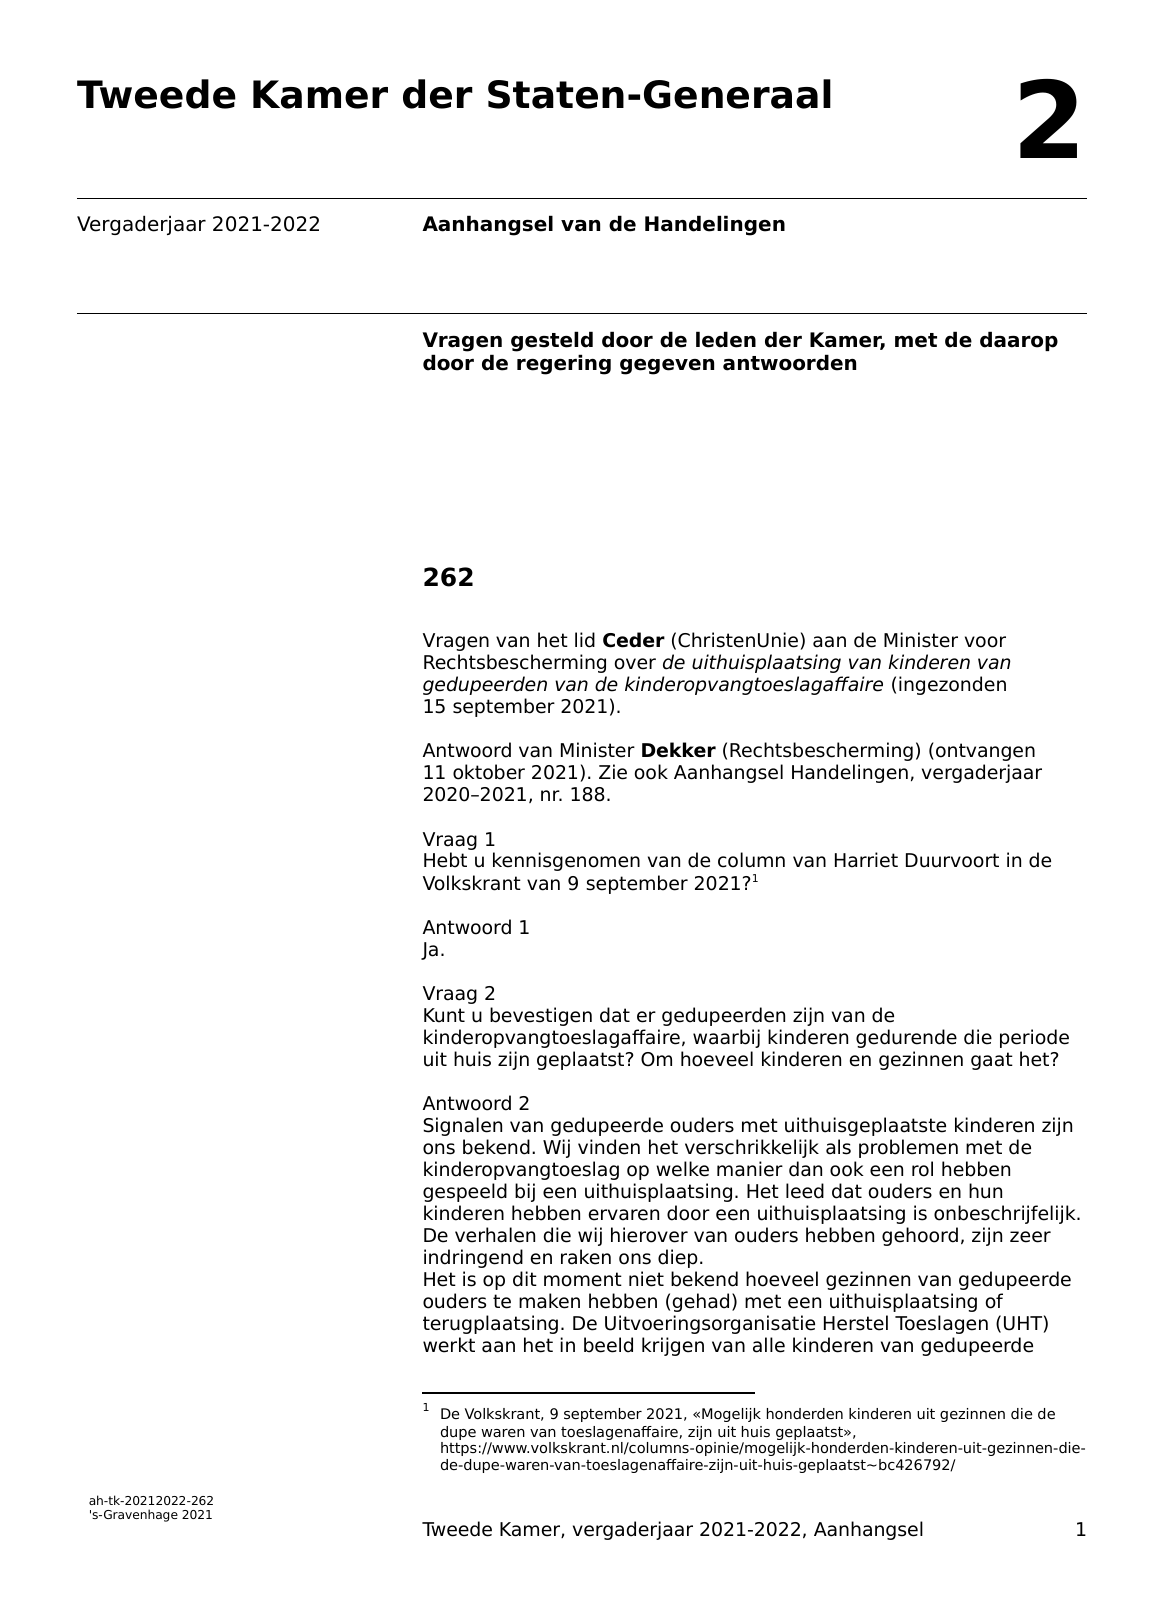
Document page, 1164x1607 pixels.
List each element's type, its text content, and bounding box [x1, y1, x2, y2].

text Antwoord 2 [422, 1093, 1087, 1115]
text Vragen van het lid Ceder (ChristenUnie) aan de Minister voor Rechtsbescherming over de uithuisplaatsing van kinderen van gedupeerden van de kinderopvangtoeslagaffaire (ingezonden 15 september 2021). [422, 630, 1087, 718]
text Ja. [422, 938, 1087, 961]
text De Volkskrant, 9 september 2021, «Mogelijk honderden kinderen uit gezinnen die de dupe waren van toeslagenaffaire, zijn uit huis geplaatst», https://www.volkskrant.nl/columns-opinie/mogelijk-honderden-kinderen-uit-gezinnen-die-de-dupe-waren-van-toeslagenaffaire-zijn-uit-huis-geplaatst~bc426792/ [422, 1402, 1087, 1474]
table_cell [77, 314, 422, 375]
text Signalen van gedupeerde ouders met uithuisgeplaatste kinderen zijn ons bekend. Wij vinden het verschrikkelijk als problemen met de kinderopvangtoeslag op welke manier dan ook een rol hebben gespeeld bij een uithuisplaatsing. Het leed dat ouders en hun kinderen hebben ervaren door een uithuisplaatsing is onbeschrijfelijk. De verhalen die wij hierover van ouders hebben gehoord, zijn zeer indringend en raken ons diep. [422, 1115, 1087, 1269]
text Vraag 2 [422, 983, 1087, 1005]
table_header 2 [886, 59, 1087, 198]
table_cell Vergaderjaar 2021-2022 [77, 199, 422, 313]
table_cell Aanhangsel van de Handelingen [422, 199, 1087, 313]
text Antwoord van Minister Dekker (Rechtsbescherming) (ontvangen 11 oktober 2021). Zie ook Aanhangsel Handelingen, vergaderjaar 2020–2021, nr. 188. [422, 740, 1087, 806]
table_cell Vragen gesteld door de leden der Kamer, met de daarop door de regering gegeven antwoorden [422, 314, 1087, 375]
text 262 [422, 563, 1087, 592]
text 's-Gravenhage 2021 [88, 1508, 323, 1522]
text Vraag 1 [422, 828, 1087, 850]
text ah-tk-20212022-262 [88, 1494, 323, 1508]
text Antwoord 1 [422, 917, 1087, 938]
table_header Tweede Kamer der Staten-Generaal [77, 59, 886, 198]
text Het is op dit moment niet bekend hoeveel gezinnen van gedupeerde ouders te maken hebben (gehad) met een uithuisplaatsing of terugplaatsing. De Uitvoeringsorganisatie Herstel Toeslagen (UHT) werkt aan het in beeld krijgen van alle kinderen van gedupeerde [422, 1269, 1087, 1357]
text Kunt u bevestigen dat er gedupeerden zijn van de kinderopvangtoeslagaffaire, waarbij kinderen gedurende die periode uit huis zijn geplaatst? Om hoeveel kinderen en gezinnen gaat het? [422, 1005, 1087, 1071]
text Hebt u kennisgenomen van de column van Harriet Duurvoort in de Volkskrant van 9 september 2021? [422, 850, 1087, 894]
